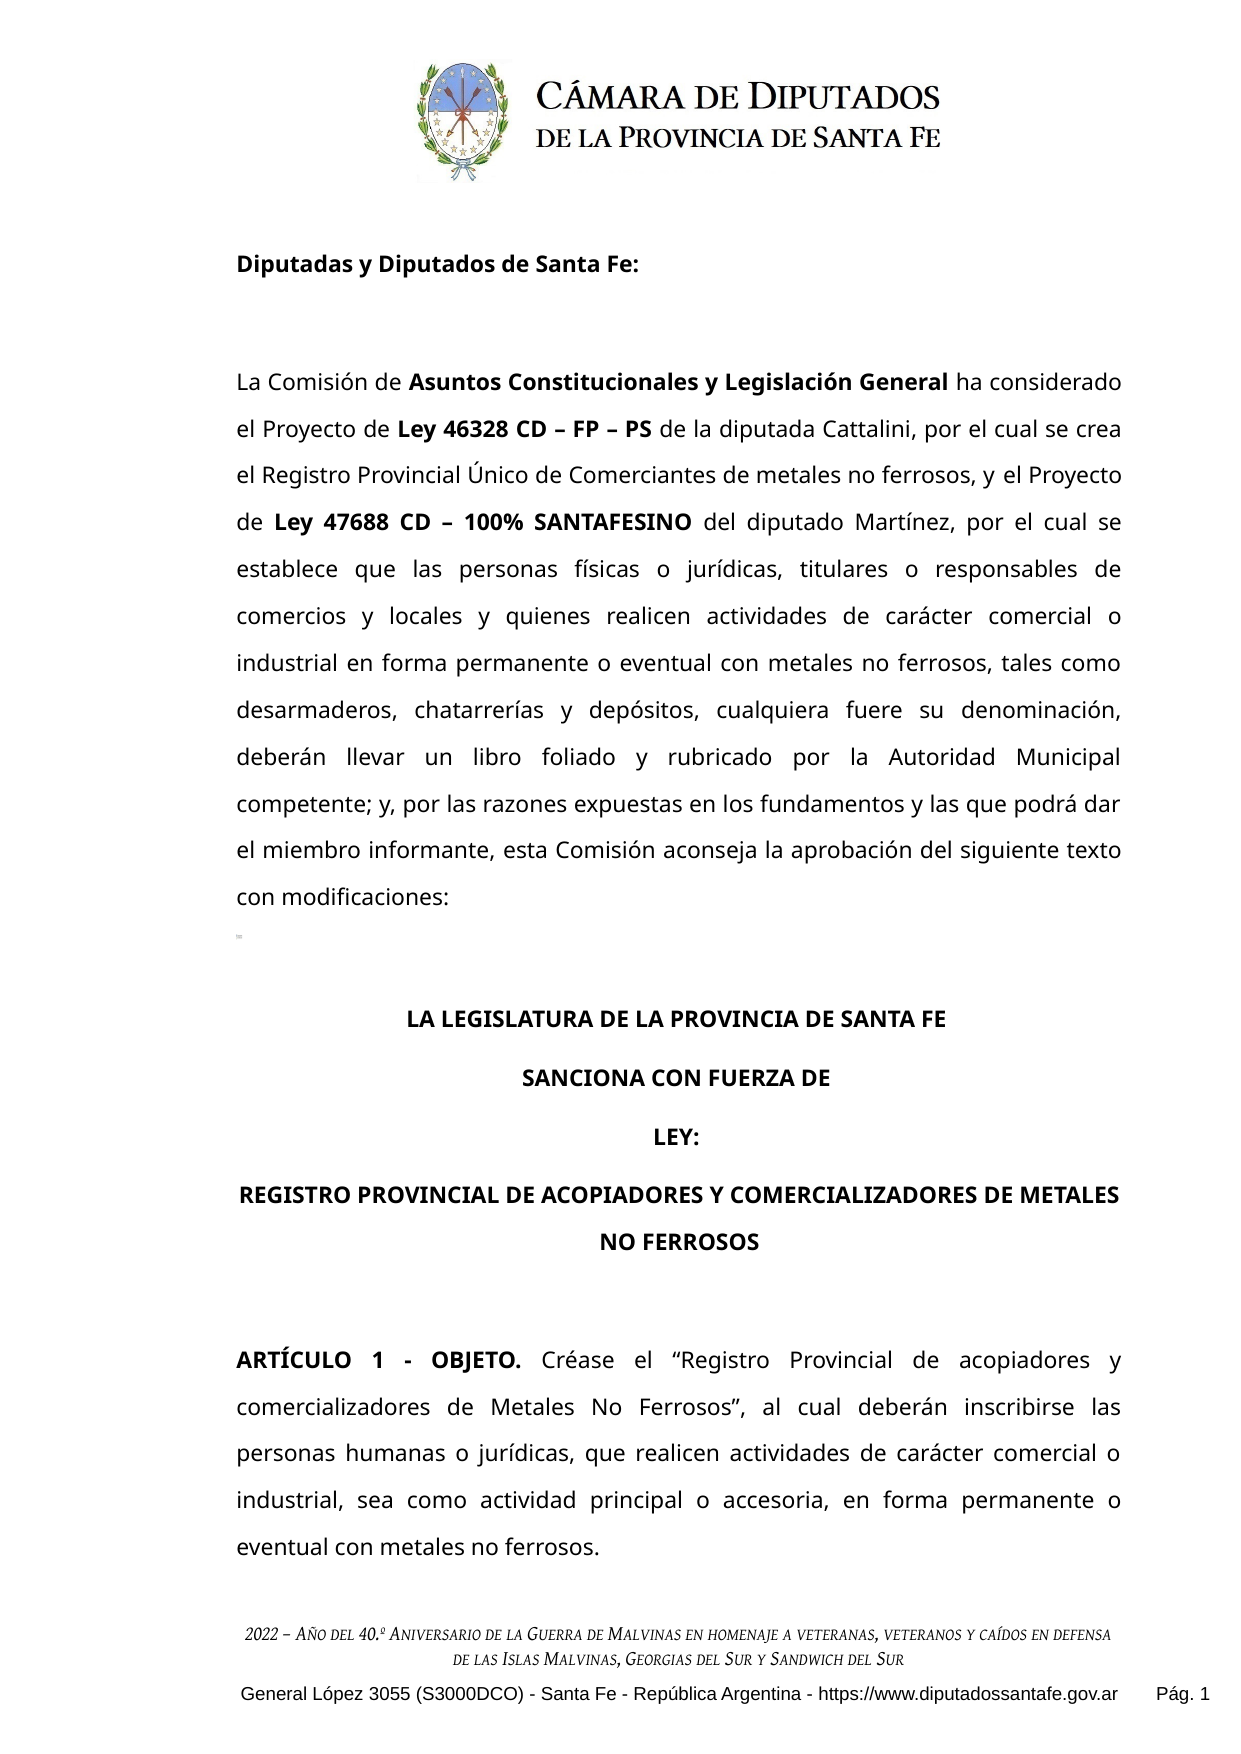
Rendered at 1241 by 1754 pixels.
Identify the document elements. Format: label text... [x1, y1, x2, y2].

text ARTÍCULO 1 - OBJETO. Créase el “Registro Provincial de acopiadores y comercializadores de Metales No Ferrosos”, al cual deberán inscribirse las personas humanas o jurídicas, que realicen actividades de carácter comercial o industrial, sea como actividad principal o accesoria, en forma permanente o eventual con metales no ferrosos. [236, 1343, 1122, 1562]
text LA LEGISLATURA DE LA PROVINCIA DE SANTA FE [236, 1003, 1122, 1034]
picture [236, 934, 243, 940]
picture [413, 59, 945, 183]
text LEY: [236, 1120, 1122, 1152]
text Diputadas y Diputados de Santa Fe: [236, 248, 1122, 279]
text La Comisión de Asuntos Constitucionales y Legislación General ha considerado el Proyecto de Ley 46328 CD – FP – PS de la diputada Cattalini, por el cual se crea el Registro Provincial Único de Comerciantes de metales no ferrosos, y el Proyecto de Ley 47688 CD – 100% SANTAFESINO del diputado Martínez, por el cual se establece que las personas físicas o jurídicas, titulares o responsables de comercios y locales y quienes realicen actividades de carácter comercial o industrial en forma permanente o eventual con metales no ferrosos, tales como desarmaderos, chatarrerías y depósitos, cualquiera fuere su denominación, deberán llevar un libro foliado y rubricado por la Autoridad Municipal competente; y, por las razones expuestas en los fundamentos y las que podrá dar el miembro informante, esta Comisión aconseja la aprobación del siguiente texto con modificaciones: [236, 366, 1122, 912]
text SANCIONA CON FUERZA DE [236, 1062, 1122, 1093]
text REGISTRO PROVINCIAL DE ACOPIADORES Y COMERCIALIZADORES DE METALES NO FERROSOS [236, 1179, 1122, 1257]
